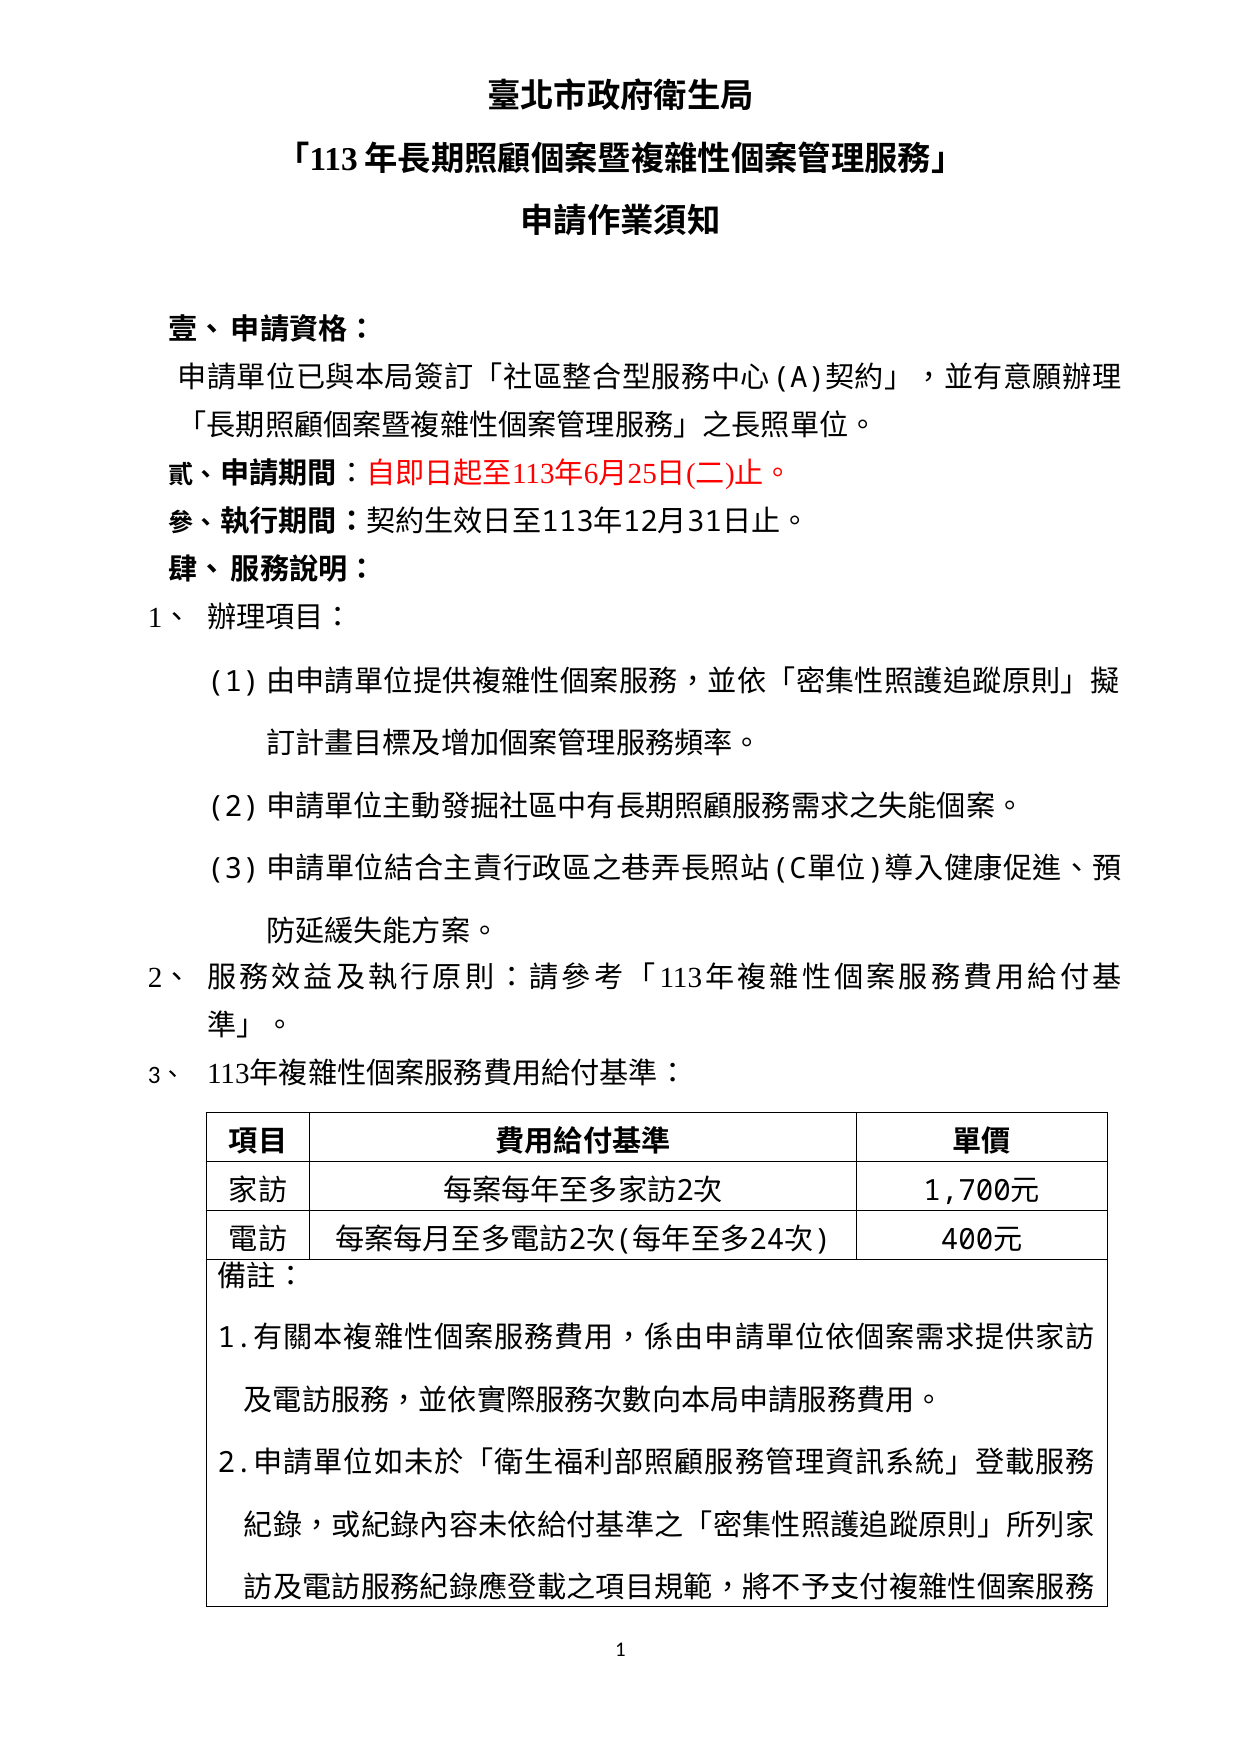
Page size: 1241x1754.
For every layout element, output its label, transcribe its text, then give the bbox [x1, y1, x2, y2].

table_header 費用給付基準 [310, 1113, 856, 1161]
table_cell 家訪 [207, 1162, 309, 1210]
list 服務說明： [168, 541, 1122, 589]
list 服務效益及執行原則：請參考「113年複雜性個案服務費用給付基準」。 [148, 949, 1122, 1045]
table_cell 每案每月至多電訪2次(每年至多24次) [310, 1211, 856, 1259]
text 申請作業須知 [118, 176, 1122, 239]
list 申請單位結合主責行政區之巷弄長照站(C單位)導入健康促進、預防延緩失能方案。 [207, 824, 1122, 949]
list 辦理項目： [148, 589, 1122, 637]
list 由申請單位提供複雜性個案服務，並依「密集性照護追蹤原則」擬訂計畫目標及增加個案管理服務頻率。 [207, 637, 1122, 762]
list 113年複雜性個案服務費用給付基準： [148, 1045, 1122, 1093]
table_cell 備註： 1.有關本複雜性個案服務費用，係由申請單位依個案需求提供家訪及電訪服務，並依實際服務次數向本局申請服務費用。 2.申請單位如未於「衛生福利部照顧服務管理資訊系統」登載服務紀錄，或紀錄內容未依給付基準之「密集性照護追蹤原則」所列家訪及電訪服務紀錄應登載之項目規範，將不予支付複雜性個案服務 [207, 1260, 1107, 1606]
table_header 單價 [857, 1113, 1107, 1161]
list 申請資格： [168, 301, 1122, 349]
table_cell 電訪 [207, 1211, 309, 1259]
text 「113年長期照顧個案暨複雜性個案管理服務」 [118, 114, 1122, 176]
text 申請單位已與本局簽訂「社區整合型服務中心(A)契約」，並有意願辦理「長期照顧個案暨複雜性個案管理服務」之長照單位。 [177, 349, 1122, 445]
table_header 項目 [207, 1113, 309, 1161]
list 執行期間：契約生效日至113年12月31日止。 [168, 493, 1122, 541]
list 申請期間：自即日起至113年6月25日(二)止。 [168, 445, 1122, 493]
table_cell 400元 [857, 1211, 1107, 1259]
table_cell 每案每年至多家訪2次 [310, 1162, 856, 1210]
text 臺北市政府衛生局 [118, 51, 1122, 114]
table_cell 1,700元 [857, 1162, 1107, 1210]
list 申請單位主動發掘社區中有長期照顧服務需求之失能個案。 [207, 762, 1122, 824]
